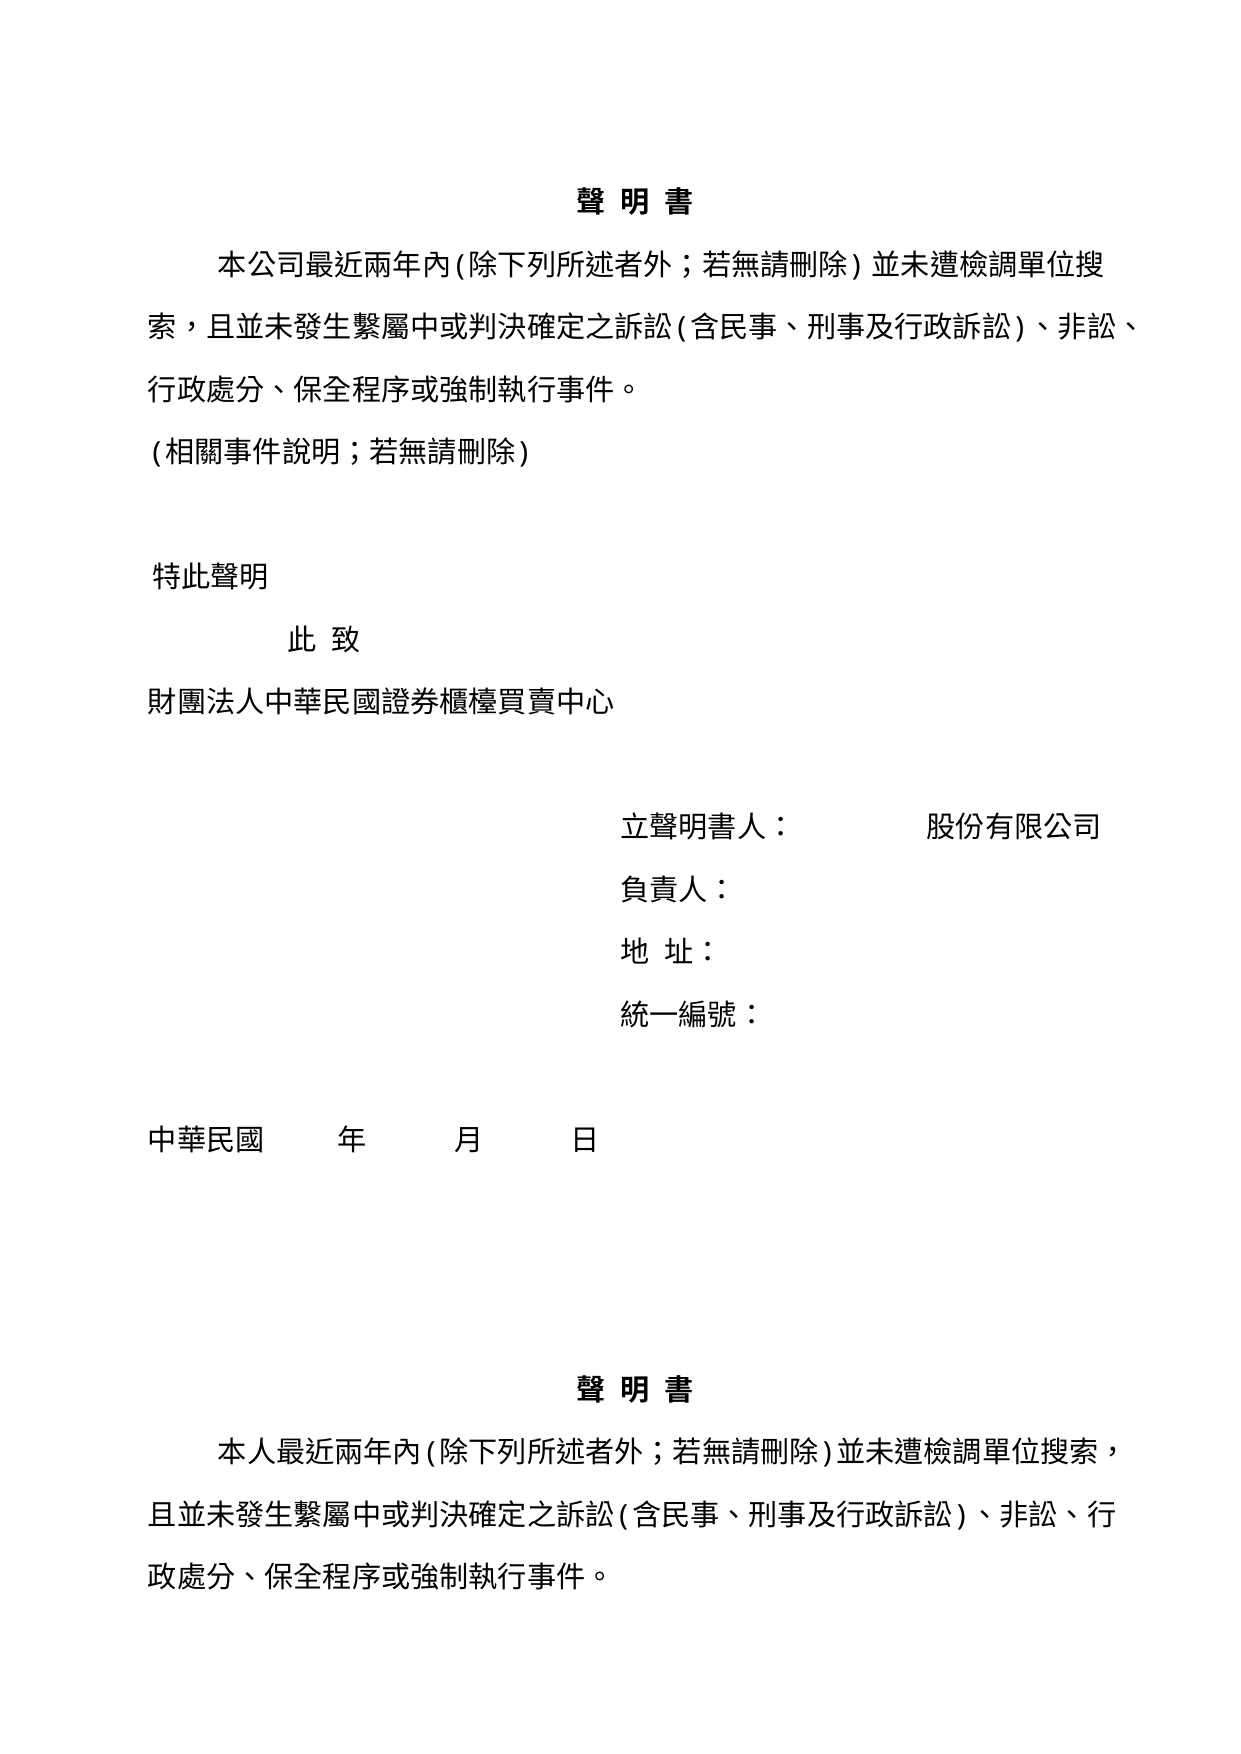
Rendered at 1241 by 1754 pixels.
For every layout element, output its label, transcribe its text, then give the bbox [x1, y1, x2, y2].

text 財團法人中華民國證券櫃檯買賣中心 [148, 658, 1122, 721]
text 地 址： [148, 908, 1122, 971]
text 統一編號： [148, 971, 1122, 1033]
text 特此聲明 [152, 533, 1122, 596]
text 本公司最近兩年內(除下列所述者外；若無請刪除) 並未遭檢調單位搜索，且並未發生繫屬中或判決確定之訴訟(含民事、刑事及行政訴訟)、非訟、行政處分、保全程序或強制執行事件。 [148, 221, 1122, 408]
text 負責人： [148, 846, 1122, 908]
text 聲 明 書 [148, 158, 1122, 221]
text (相關事件說明；若無請刪除) [148, 408, 1122, 471]
text 中華民國 年 月 日 [148, 1096, 1122, 1158]
text 立聲明書人： 股份有限公司 [148, 783, 1122, 846]
text 此 致 [148, 596, 1122, 658]
text 本人最近兩年內(除下列所述者外；若無請刪除)並未遭檢調單位搜索，且並未發生繫屬中或判決確定之訴訟(含民事、刑事及行政訴訟)、非訟、行政處分、保全程序或強制執行事件。 [148, 1408, 1122, 1596]
text 聲 明 書 [148, 1346, 1122, 1408]
